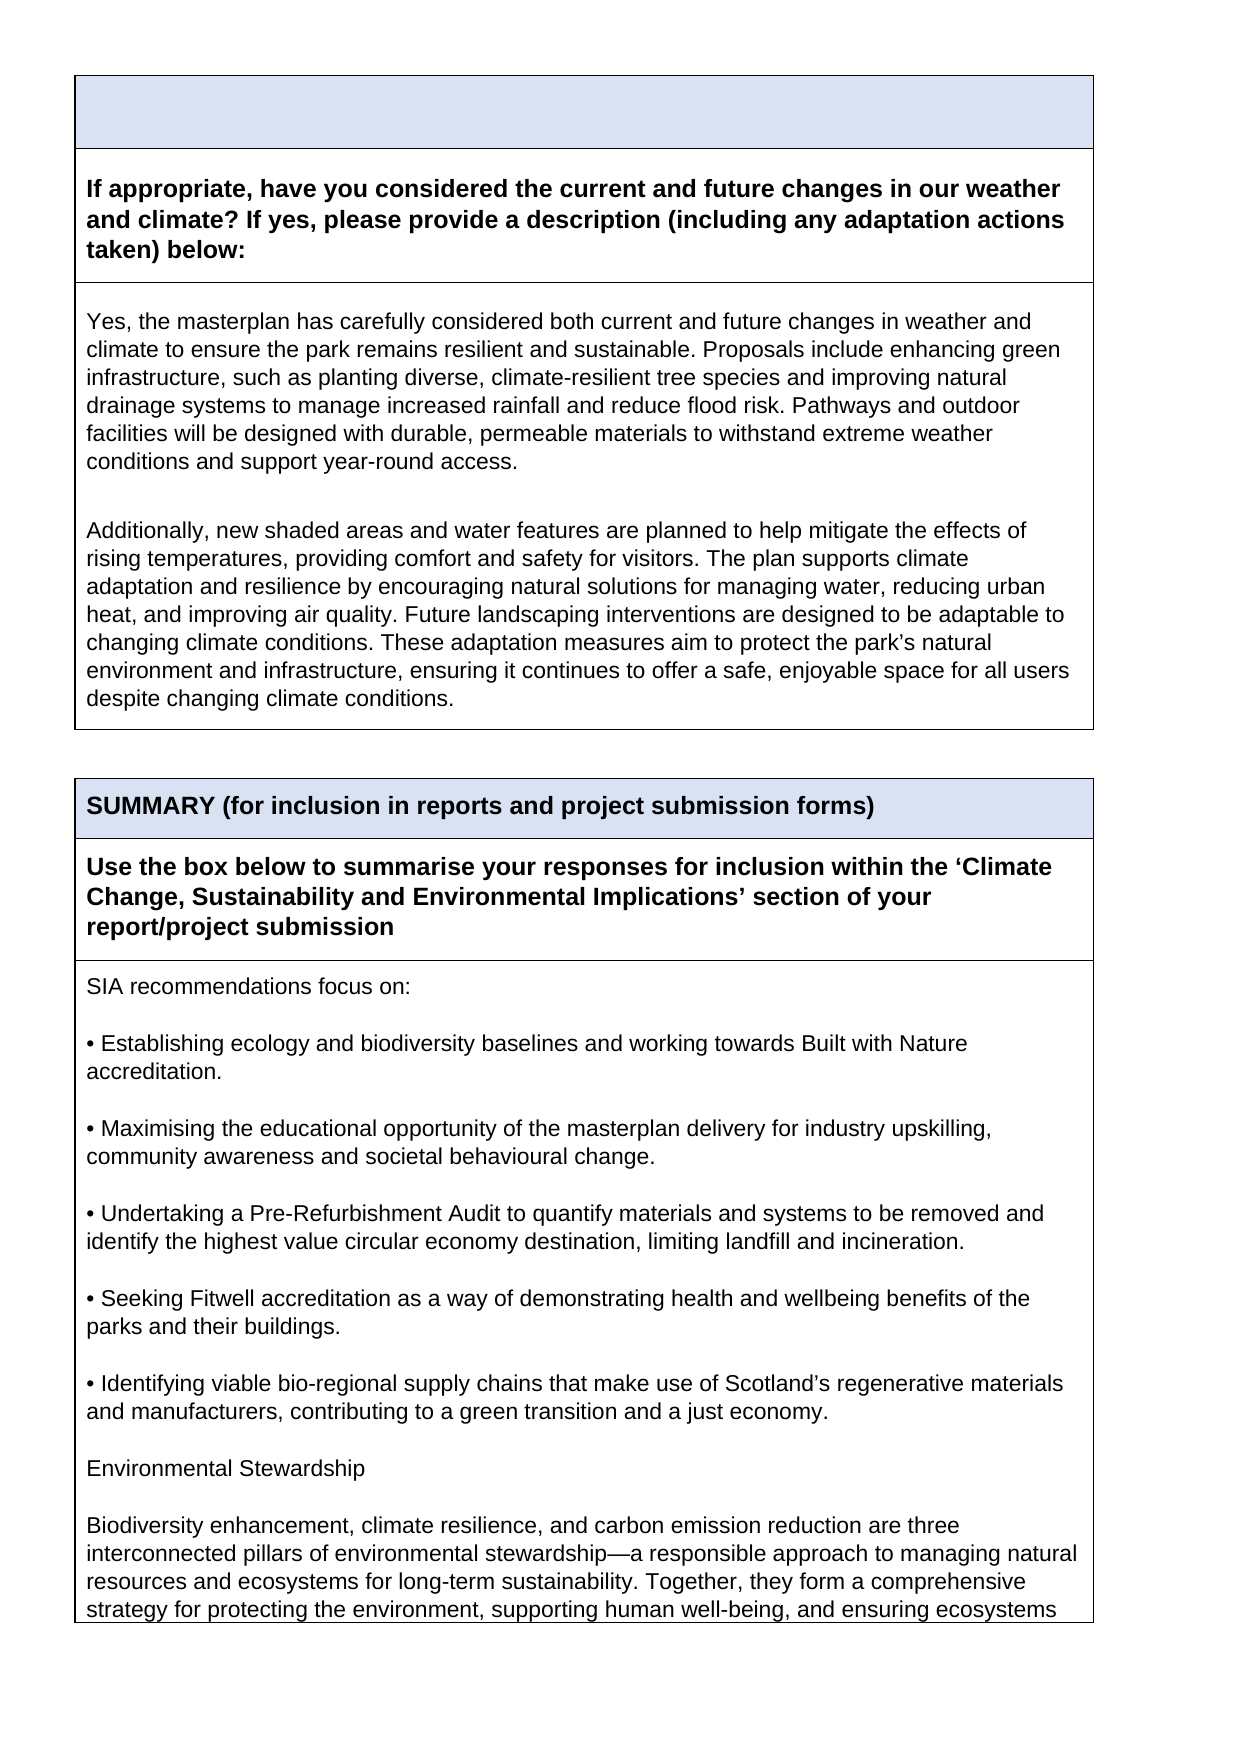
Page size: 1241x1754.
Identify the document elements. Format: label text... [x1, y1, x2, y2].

table_cell Yes, the masterplan has carefully considered both current and future changes in weather and climate to ensure the park remains resilient and sustainable. Proposals include enhancing green infrastructure, such as planting diverse, climate-resilient tree species and improving natural drainage systems to manage increased rainfall and reduce flood risk. Pathways and outdoor facilities will be designed with durable, permeable materials to withstand extreme weather conditions and support year-round access. Additionally, new shaded areas and water features are planned to help mitigate the effects of rising temperatures, providing comfort and safety for visitors. The plan supports climate adaptation and resilience by encouraging natural solutions for managing water, reducing urban heat, and improving air quality. Future landscaping interventions are designed to be adaptable to changing climate conditions. These adaptation measures aim to protect the park’s natural environment and infrastructure, ensuring it continues to offer a safe, enjoyable space for all users despite changing climate conditions. [76, 283, 1093, 729]
table_cell Use the box below to summarise your responses for inclusion within the ‘Climate Change, Sustainability and Environmental Implications’ section of your report/project submission [76, 839, 1093, 959]
table_cell SIA recommendations focus on: • Establishing ecology and biodiversity baselines and working towards Built with Nature accreditation. • Maximising the educational opportunity of the masterplan delivery for industry upskilling, community awareness and societal behavioural change. • Undertaking a Pre-Refurbishment Audit to quantify materials and systems to be removed and identify the highest value circular economy destination, limiting landfill and incineration. • Seeking Fitwell accreditation as a way of demonstrating health and wellbeing benefits of the parks and their buildings. • Identifying viable bio-regional supply chains that make use of Scotland’s regenerative materials and manufacturers, contributing to a green transition and a just economy. Environmental Stewardship Biodiversity enhancement, climate resilience, and carbon emission reduction are three interconnected pillars of environmental stewardship—a responsible approach to managing natural resources and ecosystems for long-term sustainability. Together, they form a comprehensive strategy for protecting the environment, supporting human well-being, and ensuring ecosystems [76, 961, 1093, 1622]
table_cell If appropriate, have you considered the current and future changes in our weather and climate? If yes, please provide a description (including any adaptation actions taken) below: [76, 149, 1093, 282]
table_header SUMMARY (for inclusion in reports and project submission forms) [76, 779, 1093, 838]
table_header [76, 76, 1093, 148]
